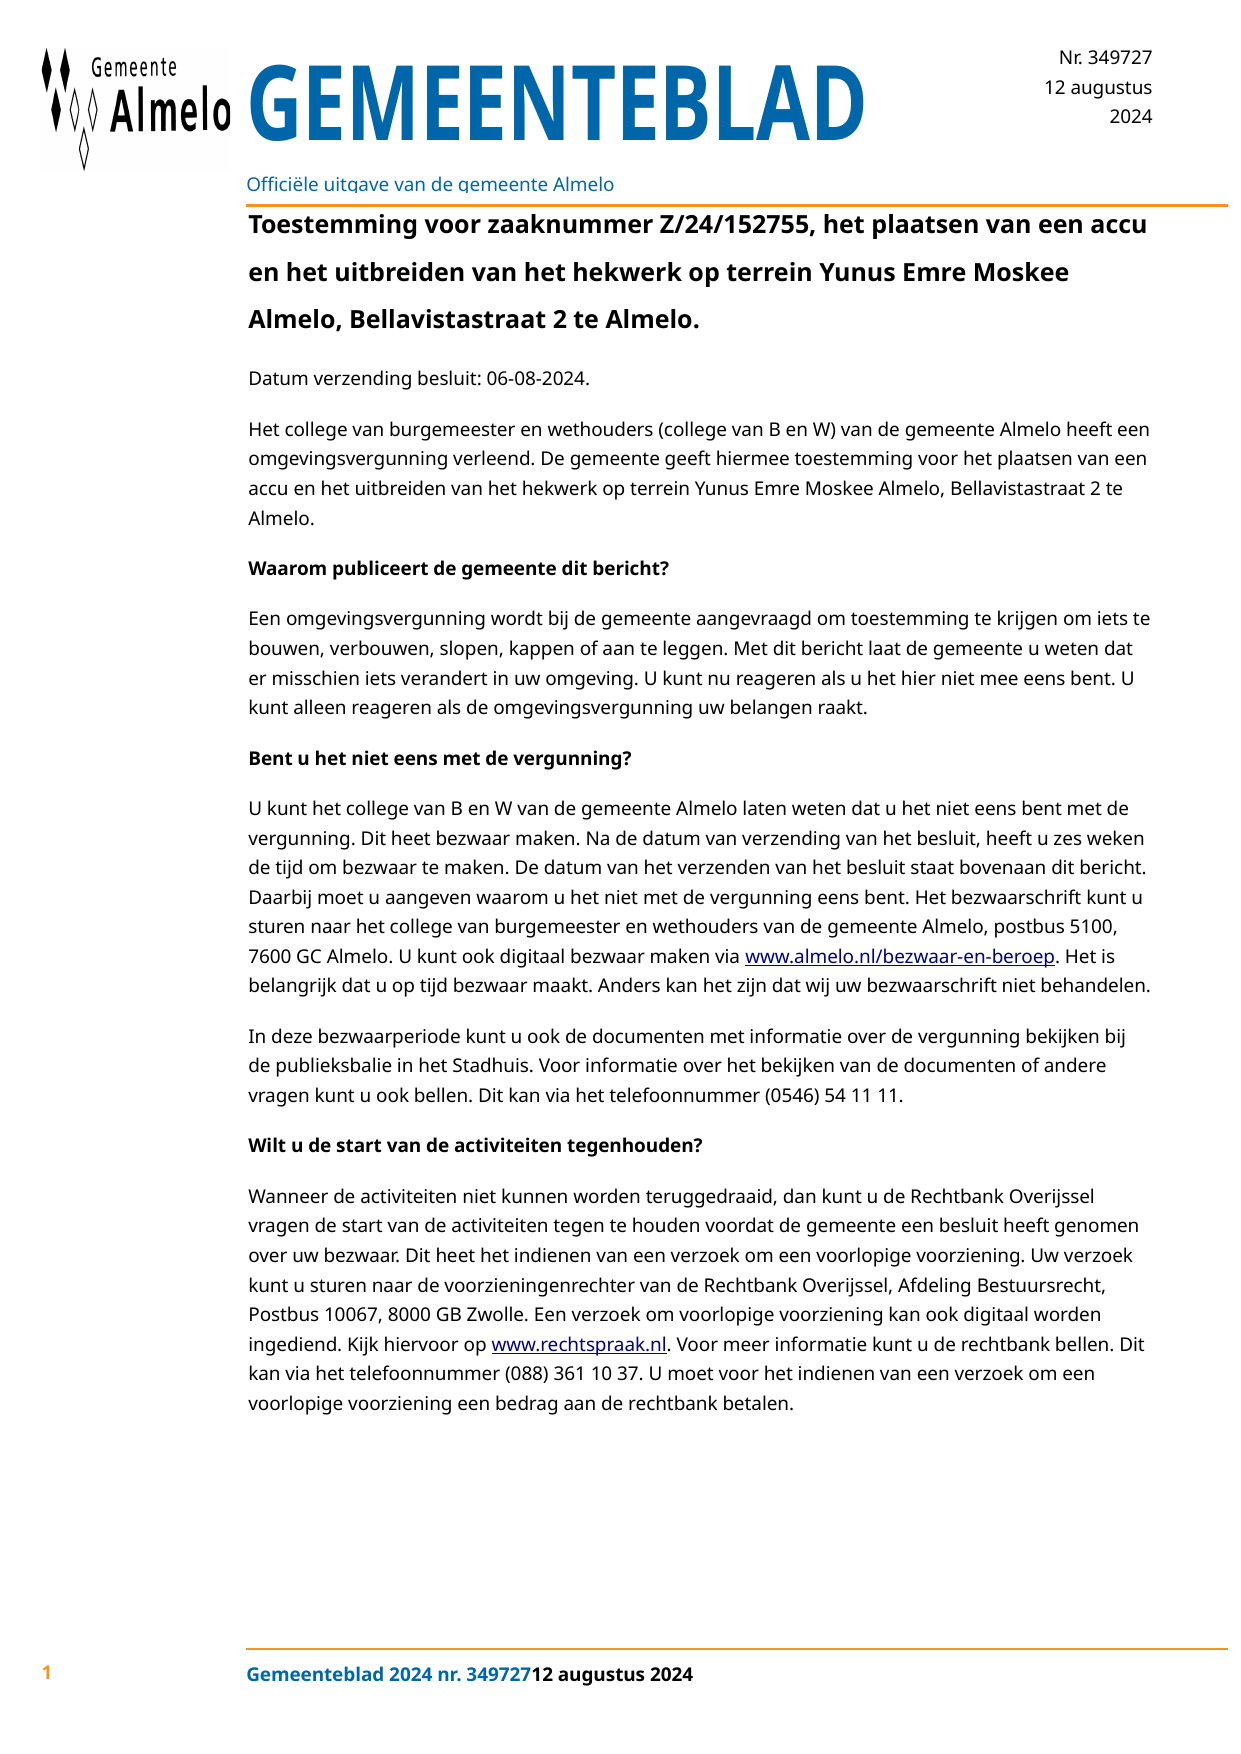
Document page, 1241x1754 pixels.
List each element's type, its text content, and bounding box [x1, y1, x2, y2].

text Waarom publiceert de gemeente dit bericht? [248, 555, 1152, 581]
picture [41, 47, 231, 172]
text Toestemming voor zaaknummer Z/24/152755, het plaatsen van een accu en het uitbreiden van het hekwerk op terrein Yunus Emre Moskee Almelo, Bellavistastraat 2 te Almelo. [248, 207, 1152, 336]
text Een omgevingsvergunning wordt bij de gemeente aangevraagd om toestemming te krijgen om iets te bouwen, verbouwen, slopen, kappen of aan te leggen. Met dit bericht laat de gemeente u weten dat er misschien iets verandert in uw omgeving. U kunt nu reageren als u het hier niet mee eens bent. U kunt alleen reageren als de omgevingsvergunning uw belangen raakt. [248, 606, 1152, 720]
text Het college van burgemeester en wethouders (college van B en W) van de gemeente Almelo heeft een omgevingsvergunning verleend. De gemeente geeft hiermee toestemming voor het plaatsen van een accu en het uitbreiden van het hekwerk op terrein Yunus Emre Moskee Almelo, Bellavistastraat 2 te Almelo. [248, 416, 1152, 530]
text U kunt het college van B en W van de gemeente Almelo laten weten dat u het niet eens bent met de vergunning. Dit heet bezwaar maken. Na de datum van verzending van het besluit, heeft u zes weken de tijd om bezwaar te maken. De datum van het verzenden van het besluit staat bovenaan dit bericht. Daarbij moet u aangeven waarom u het niet met de vergunning eens bent. Het bezwaarschrift kunt u sturen naar het college van burgemeester en wethouders van de gemeente Almelo, postbus 5100, 7600 GC Almelo. U kunt ook digitaal bezwaar maken via www.almelo.nl/bezwaar-en-beroep. Het is belangrijk dat u op tijd bezwaar maakt. Anders kan het zijn dat wij uw bezwaarschrift niet behandelen. [248, 795, 1152, 998]
text Bent u het niet eens met de vergunning? [248, 745, 1152, 770]
text Wanneer de activiteiten niet kunnen worden teruggedraaid, dan kunt u de Rechtbank Overijssel vragen de start van de activiteiten tegen te houden voordat de gemeente een besluit heeft genomen over uw bezwaar. Dit heet het indienen van een verzoek om een voorlopige voorziening. Uw verzoek kunt u sturen naar de voorzieningenrechter van de Rechtbank Overijssel, Afdeling Bestuursrecht, Postbus 10067, 8000 GB Zwolle. Een verzoek om voorlopige voorziening kan ook digitaal worden ingediend. Kijk hiervoor op www.rechtspraak.nl. Voor meer informatie kunt u de rechtbank bellen. Dit kan via het telefoonnummer (088) 361 10 37. U moet voor het indienen van een verzoek om een voorlopige voorziening een bedrag aan de rechtbank betalen. [248, 1183, 1152, 1416]
text Wilt u de start van de activiteiten tegenhouden? [248, 1133, 1152, 1158]
text Datum verzending besluit: 06-08-2024. [248, 366, 1152, 391]
text In deze bezwaarperiode kunt u ook de documenten met informatie over de vergunning bekijken bij de publieksbalie in het Stadhuis. Voor informatie over het bekijken van de documenten of andere vragen kunt u ook bellen. Dit kan via het telefoonnummer (0546) 54 11 11. [248, 1023, 1152, 1108]
